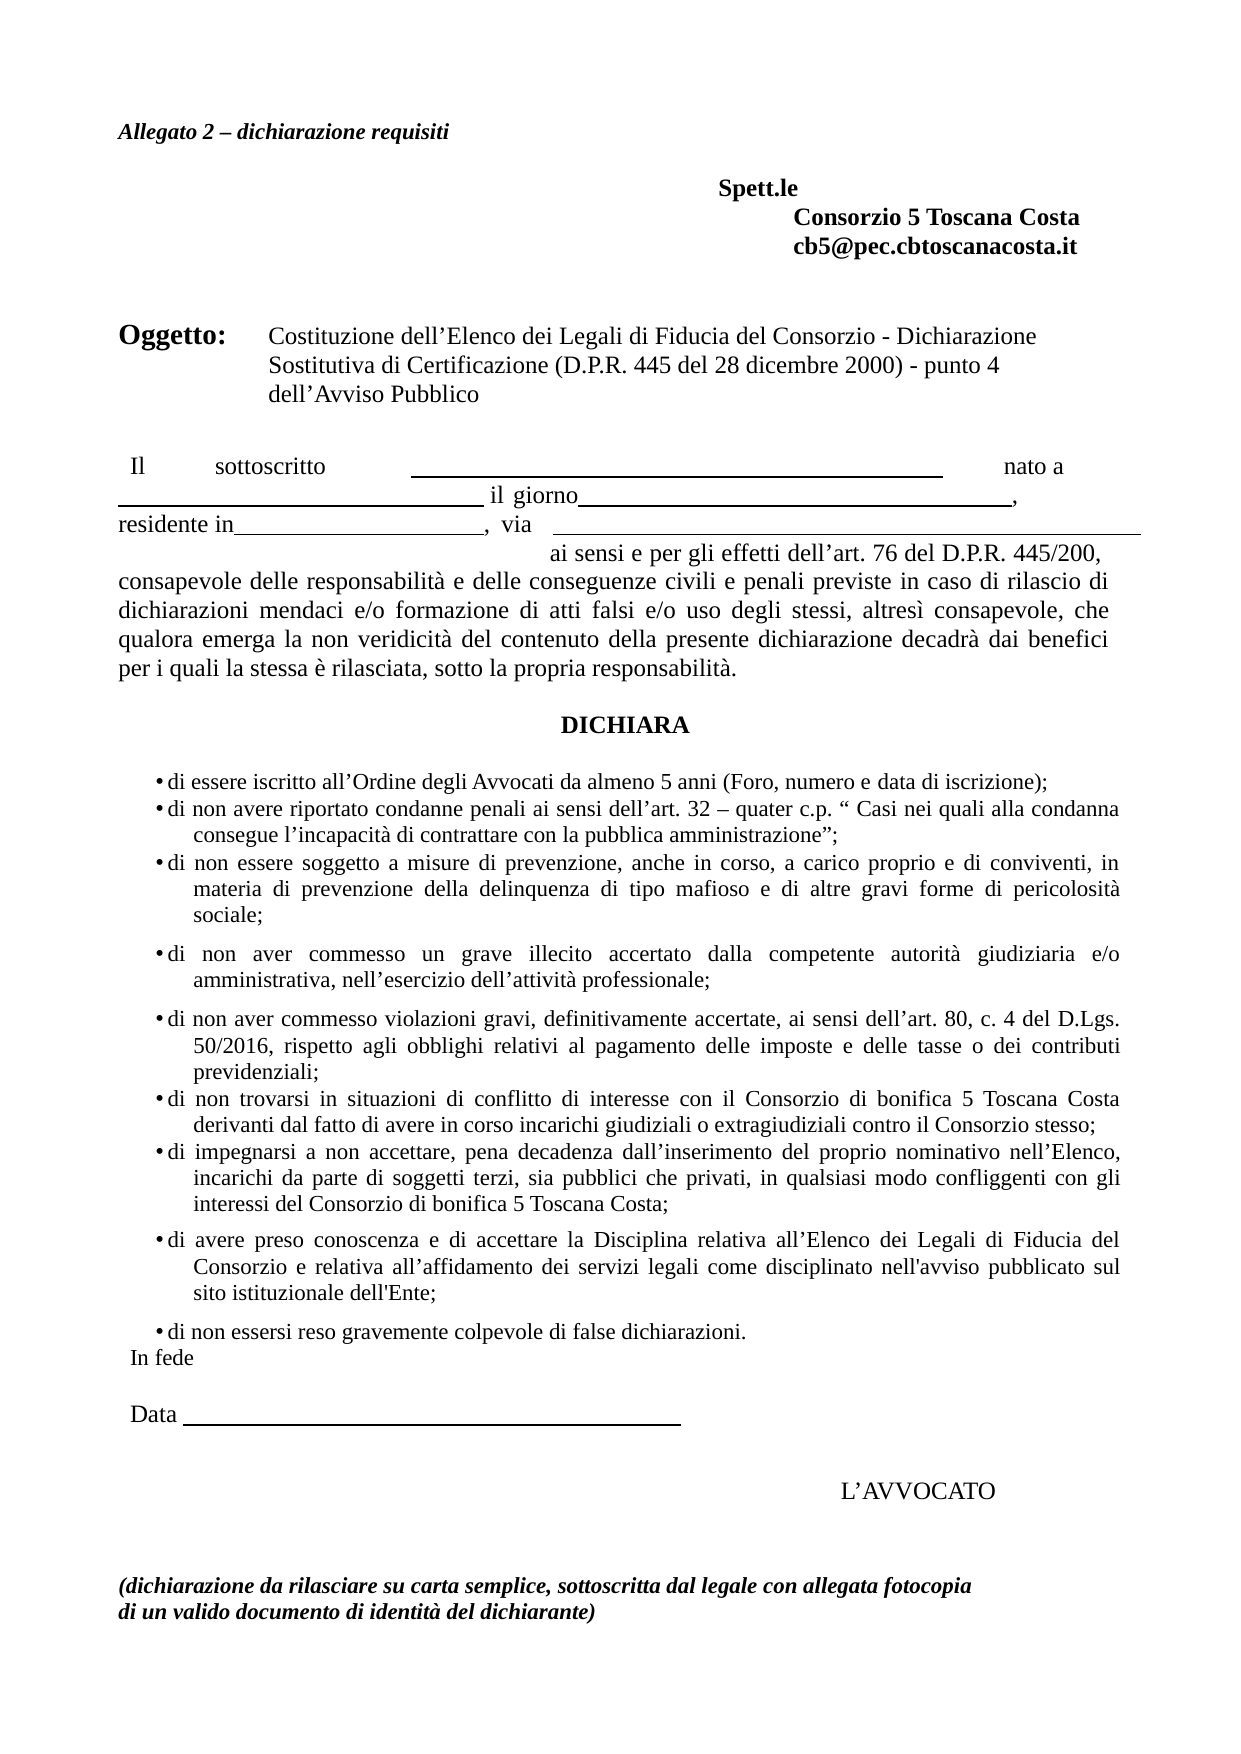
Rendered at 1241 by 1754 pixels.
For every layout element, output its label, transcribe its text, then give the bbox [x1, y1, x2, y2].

text Data [130, 1399, 1122, 1428]
text L’AVVOCATO [118, 1476, 996, 1505]
list di non aver commesso violazioni gravi, definitivamente accertate, ai sensi dell’art. 80, c. 4 del D.Lgs. 50/2016, rispetto agli obblighi relativi al pagamento delle imposte e delle tasse o dei contributi previdenziali; [156, 1005, 1122, 1084]
text (dichiarazione da rilasciare su carta semplice, sottoscritta dal legale con allegata fotocopia di un valido documento di identità del dichiarante) [118, 1572, 996, 1624]
list di avere preso conoscenza e di accettare la Disciplina relativa all’Elenco dei Legali di Fiducia del Consorzio e relativa all’affidamento dei servizi legali come disciplinato nell'avviso pubblicato sul sito istituzionale dell'Ente; [156, 1226, 1122, 1306]
text Il sottoscritto nato a [130, 451, 1122, 480]
list di non essersi reso gravemente colpevole di false dichiarazioni. [156, 1318, 1122, 1344]
list di impegnarsi a non accettare, pena decadenza dall’inserimento del proprio nominativo nell’Elenco, incarichi da parte di soggetti terzi, sia pubblici che privati, in qualsiasi modo confliggenti con gli interessi del Consorzio di bonifica 5 Toscana Costa; [156, 1138, 1122, 1217]
text In fede [130, 1344, 1122, 1371]
text Oggetto: Costituzione dell’Elenco dei Legali di Fiducia del Consorzio - Dichiarazione Sostitutiva di Certificazione (D.P.R. 445 del 28 dicembre 2000) - punto 4 dell’Avviso Pubblico [118, 317, 1122, 408]
list di non avere riportato condanne penali ai sensi dell’art. 32 – quater c.p. “ Casi nei quali alla condanna consegue l’incapacità di contrattare con la pubblica amministrazione”; [156, 795, 1122, 847]
text Allegato 2 – dichiarazione requisiti [118, 118, 1122, 144]
text Consorzio 5 Toscana Costa [118, 202, 1122, 231]
text cb5@pec.cbtoscanacosta.it [118, 231, 1122, 259]
list di non essere soggetto a misure di prevenzione, anche in corso, a carico proprio e di conviventi, in materia di prevenzione della delinquenza di tipo mafioso e di altre gravi forme di pericolosità sociale; [156, 849, 1122, 928]
text il giorno , residente in , via ai sensi e per gli effetti dell’art. 76 del D.P.R. 445/200, consapevole delle responsabilità e delle conseguenze civili e penali previste in caso di rilascio di dichiarazioni mendaci e/o formazione di atti falsi e/o uso degli stessi, altresì consapevole, che qualora emerga la non veridicità del contenuto della presente dichiarazione decadrà dai benefici per i quali la stessa è rilasciata, sotto la propria responsabilità. [118, 480, 1110, 681]
list di non trovarsi in situazioni di conflitto di interesse con il Consorzio di bonifica 5 Toscana Costa derivanti dal fatto di avere in corso incarichi giudiziali o extragiudiziali contro il Consorzio stesso; [156, 1085, 1122, 1138]
text DICHIARA [561, 710, 1122, 739]
text Spett.le [118, 173, 1122, 202]
list di non aver commesso un grave illecito accertato dalla competente autorità giudiziaria e/o amministrativa, nell’esercizio dell’attività professionale; [156, 940, 1122, 993]
list di essere iscritto all’Ordine degli Avvocati da almeno 5 anni (Foro, numero e data di iscrizione); [156, 768, 1122, 794]
